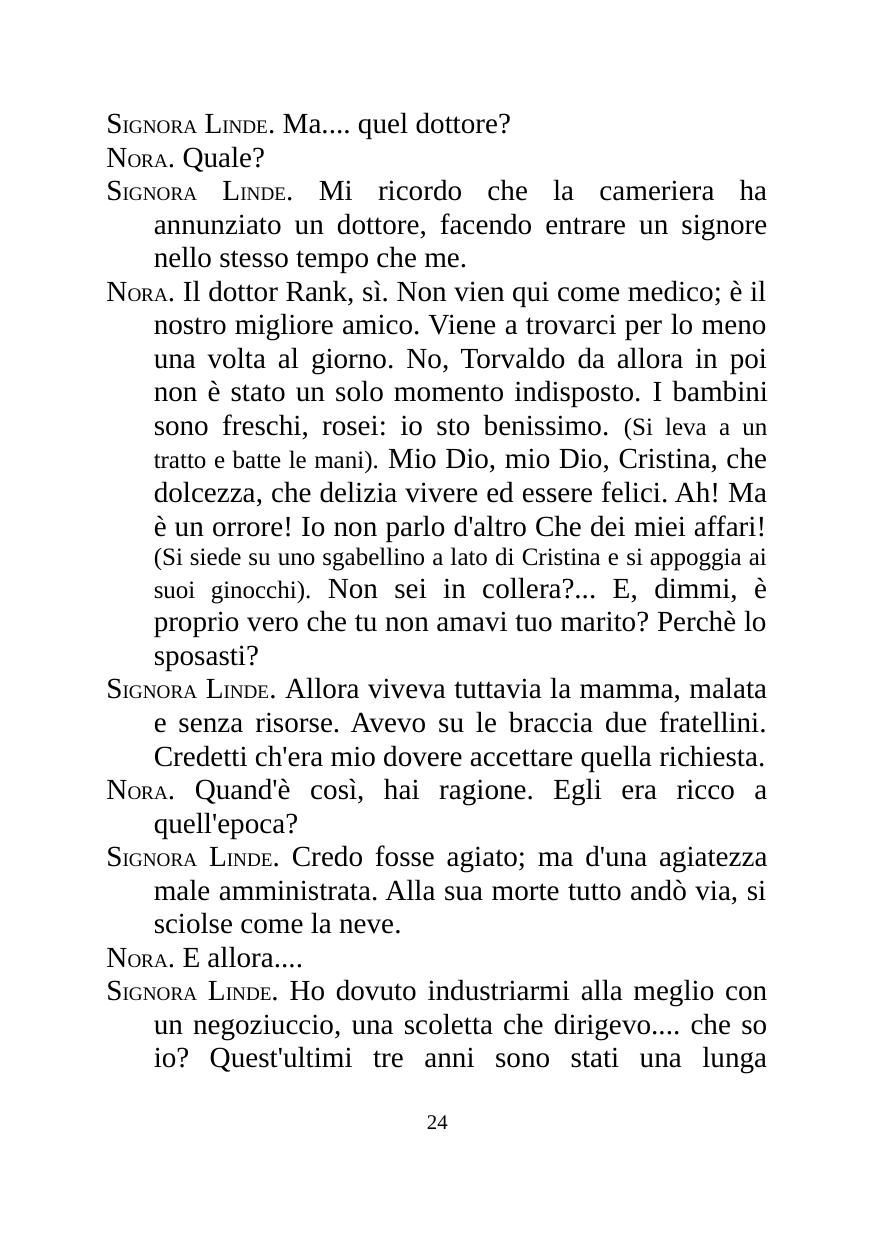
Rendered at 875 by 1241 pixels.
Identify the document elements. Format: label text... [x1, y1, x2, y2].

text Signora Linde. Mi ricordo che la cameriera ha annunziato un dottore, facendo entrare un signore nello stesso tempo che me. [106, 173, 768, 274]
text Signora Linde. Ma.... quel dottore? [106, 106, 768, 140]
text Signora Linde. Allora viveva tuttavia la mamma, malata e senza risorse. Avevo su le braccia due fratellini. Credetti ch'era mio dovere accettare quella richiesta. [106, 672, 768, 772]
text Nora. Quale? [106, 140, 768, 173]
text Nora. E allora.... [106, 940, 768, 973]
text Signora Linde. Ho dovuto industriarmi alla meglio con un negoziuccio, una scoletta che dirigevo.... che so io? Quest'ultimi tre anni sono stati una lunga [106, 973, 768, 1074]
text Nora. Il dottor Rank, sì. Non vien qui come medico; è il nostro migliore amico. Viene a trovarci per lo meno una volta al giorno. No, Torvaldo da allora in poi non è stato un solo momento indisposto. I bambini sono freschi, rosei: io sto benissimo. (Si leva a un tratto e batte le mani). Mio Dio, mio Dio, Cristina, che dolcezza, che delizia vivere ed essere felici. Ah! Ma è un orrore! Io non parlo d'altro Che dei miei affari! (Si siede su uno sgabellino a lato di Cristina e si appoggia ai suoi ginocchi). Non sei in collera?... E, dimmi, è proprio vero che tu non amavi tuo marito? Perchè lo sposasti? [106, 274, 768, 672]
text Signora Linde. Credo fosse agiato; ma d'una agiatezza male amministrata. Alla sua morte tutto andò via, si sciolse come la neve. [106, 839, 768, 940]
text Nora. Quand'è così, hai ragione. Egli era ricco a quell'epoca? [106, 772, 768, 839]
